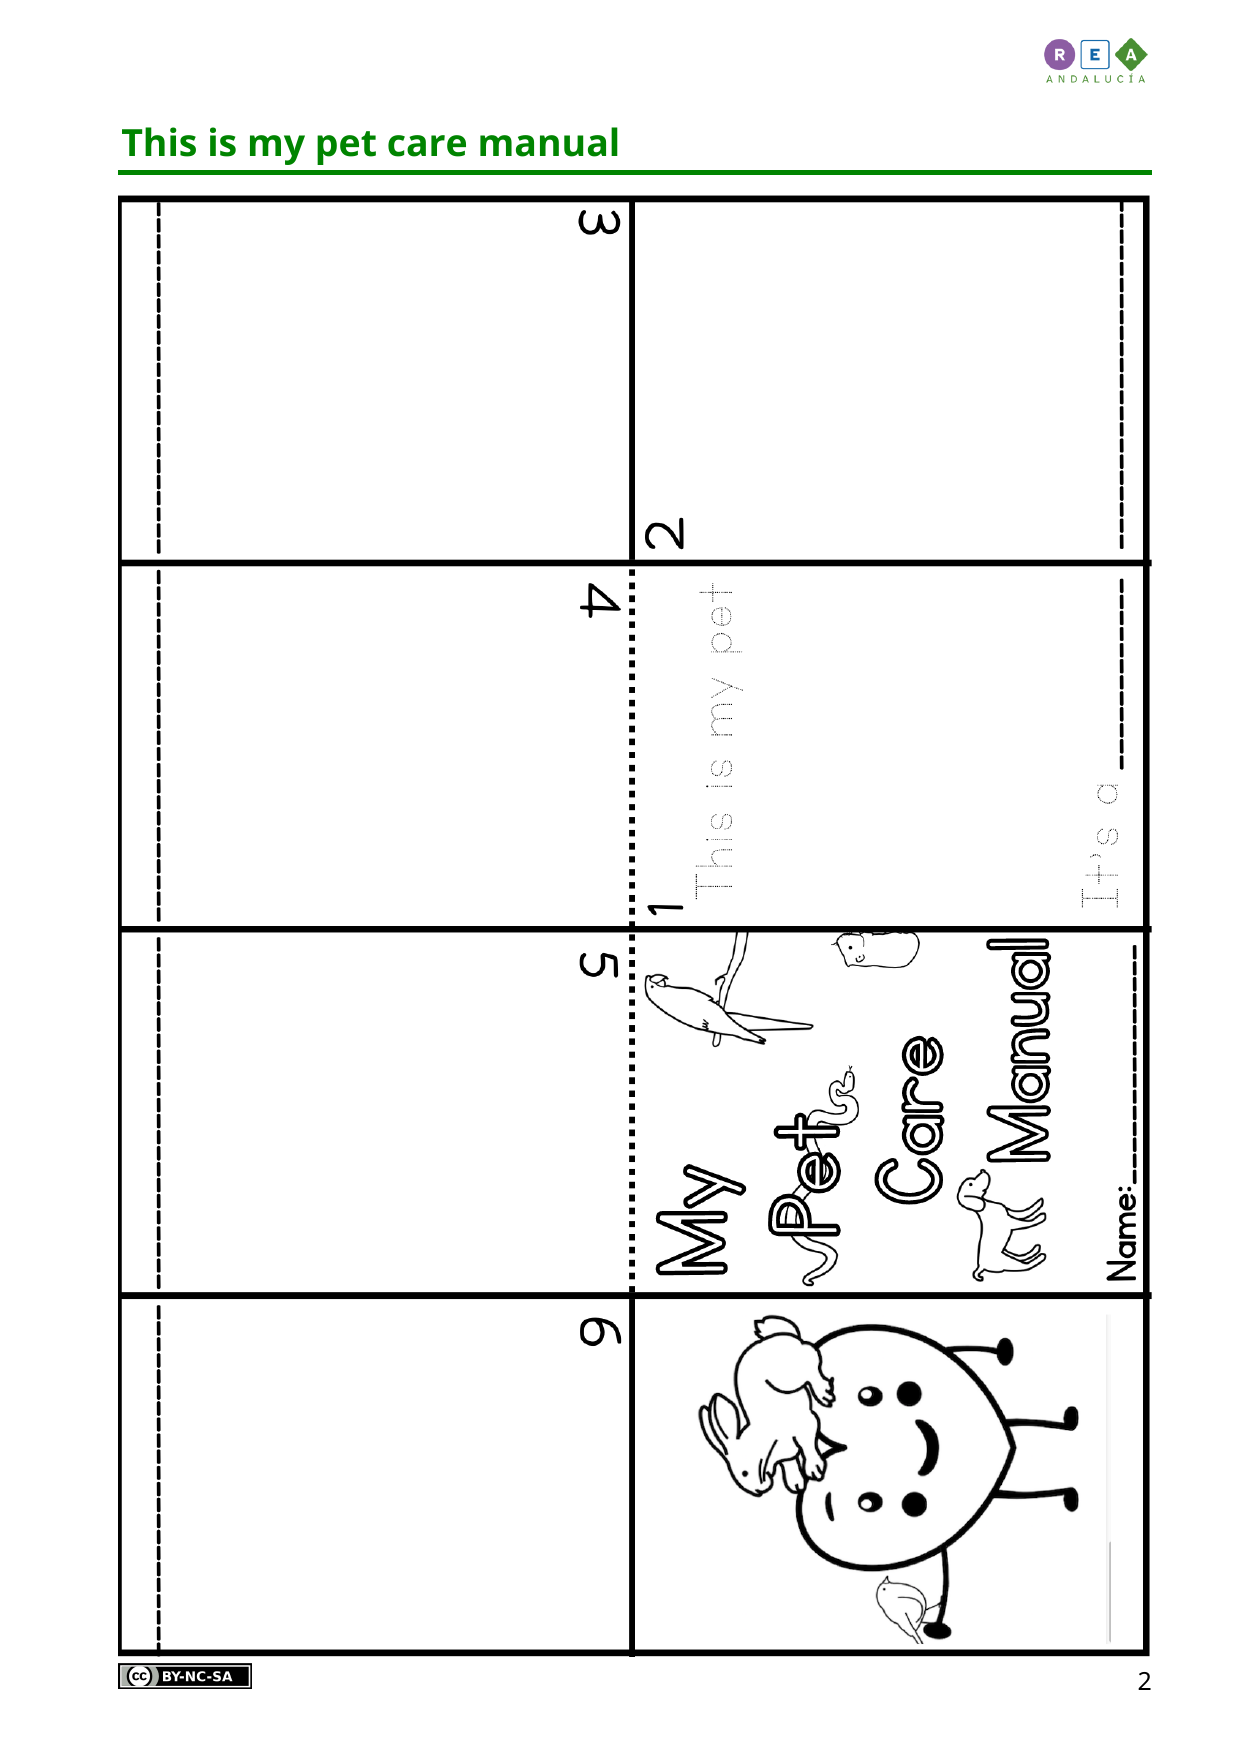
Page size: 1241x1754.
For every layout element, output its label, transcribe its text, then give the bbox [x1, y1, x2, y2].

picture [118, 194, 1152, 1657]
picture [1039, 33, 1152, 88]
subtitle This is my pet care manual [118, 113, 1152, 170]
picture [118, 1663, 536, 1698]
